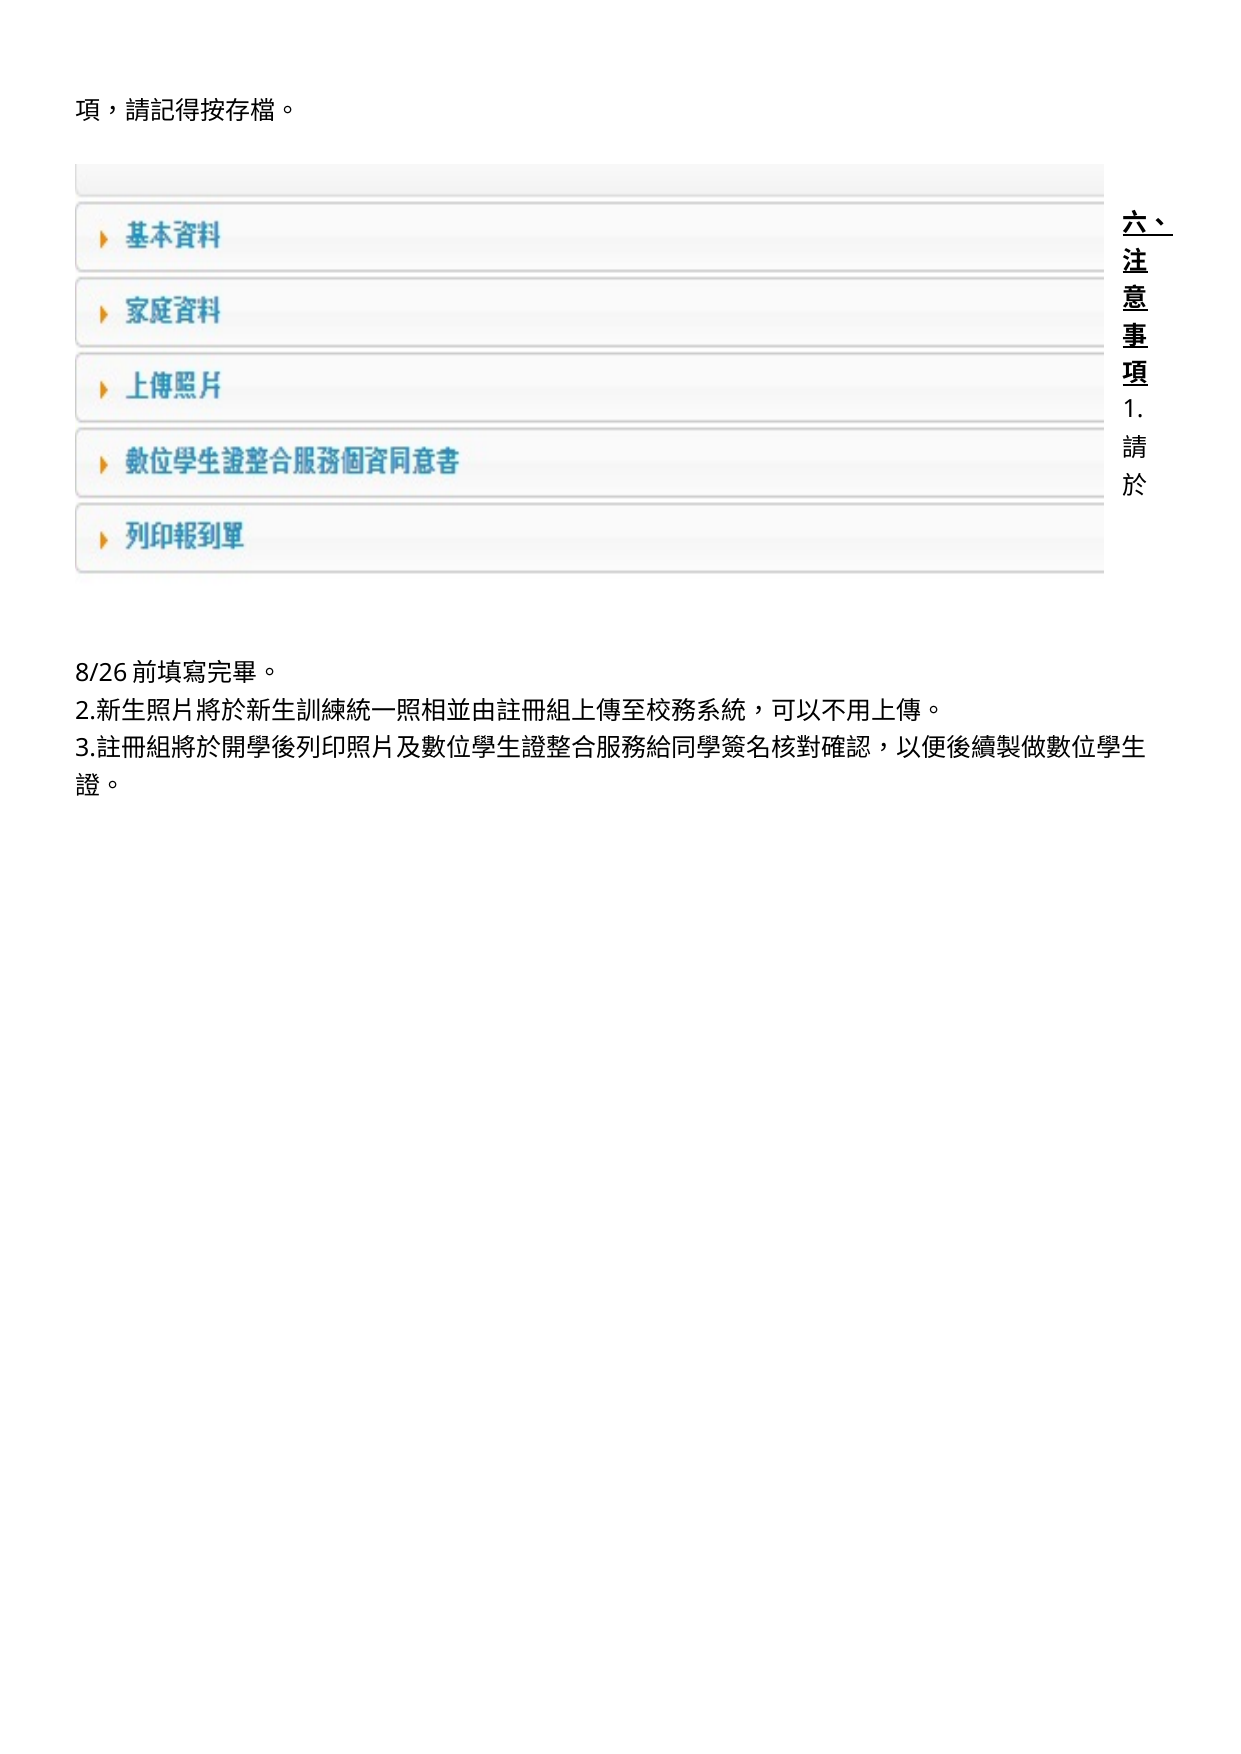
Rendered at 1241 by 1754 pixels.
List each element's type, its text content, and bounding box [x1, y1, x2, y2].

picture [75, 164, 1104, 617]
text 2.新生照片將於新生訓練統一照相並由註冊組上傳至校務系統，可以不用上傳。 [75, 689, 1165, 727]
text 項，請記得按存檔。 [75, 89, 1165, 127]
text 1.請於8/26前填寫完畢。 [75, 389, 1165, 689]
text 3.註冊組將於開學後列印照片及數位學生證整合服務給同學簽名核對確認，以便後續製做數位學生證。 [75, 727, 1165, 802]
text 六、注意事項 [1104, 164, 1165, 389]
